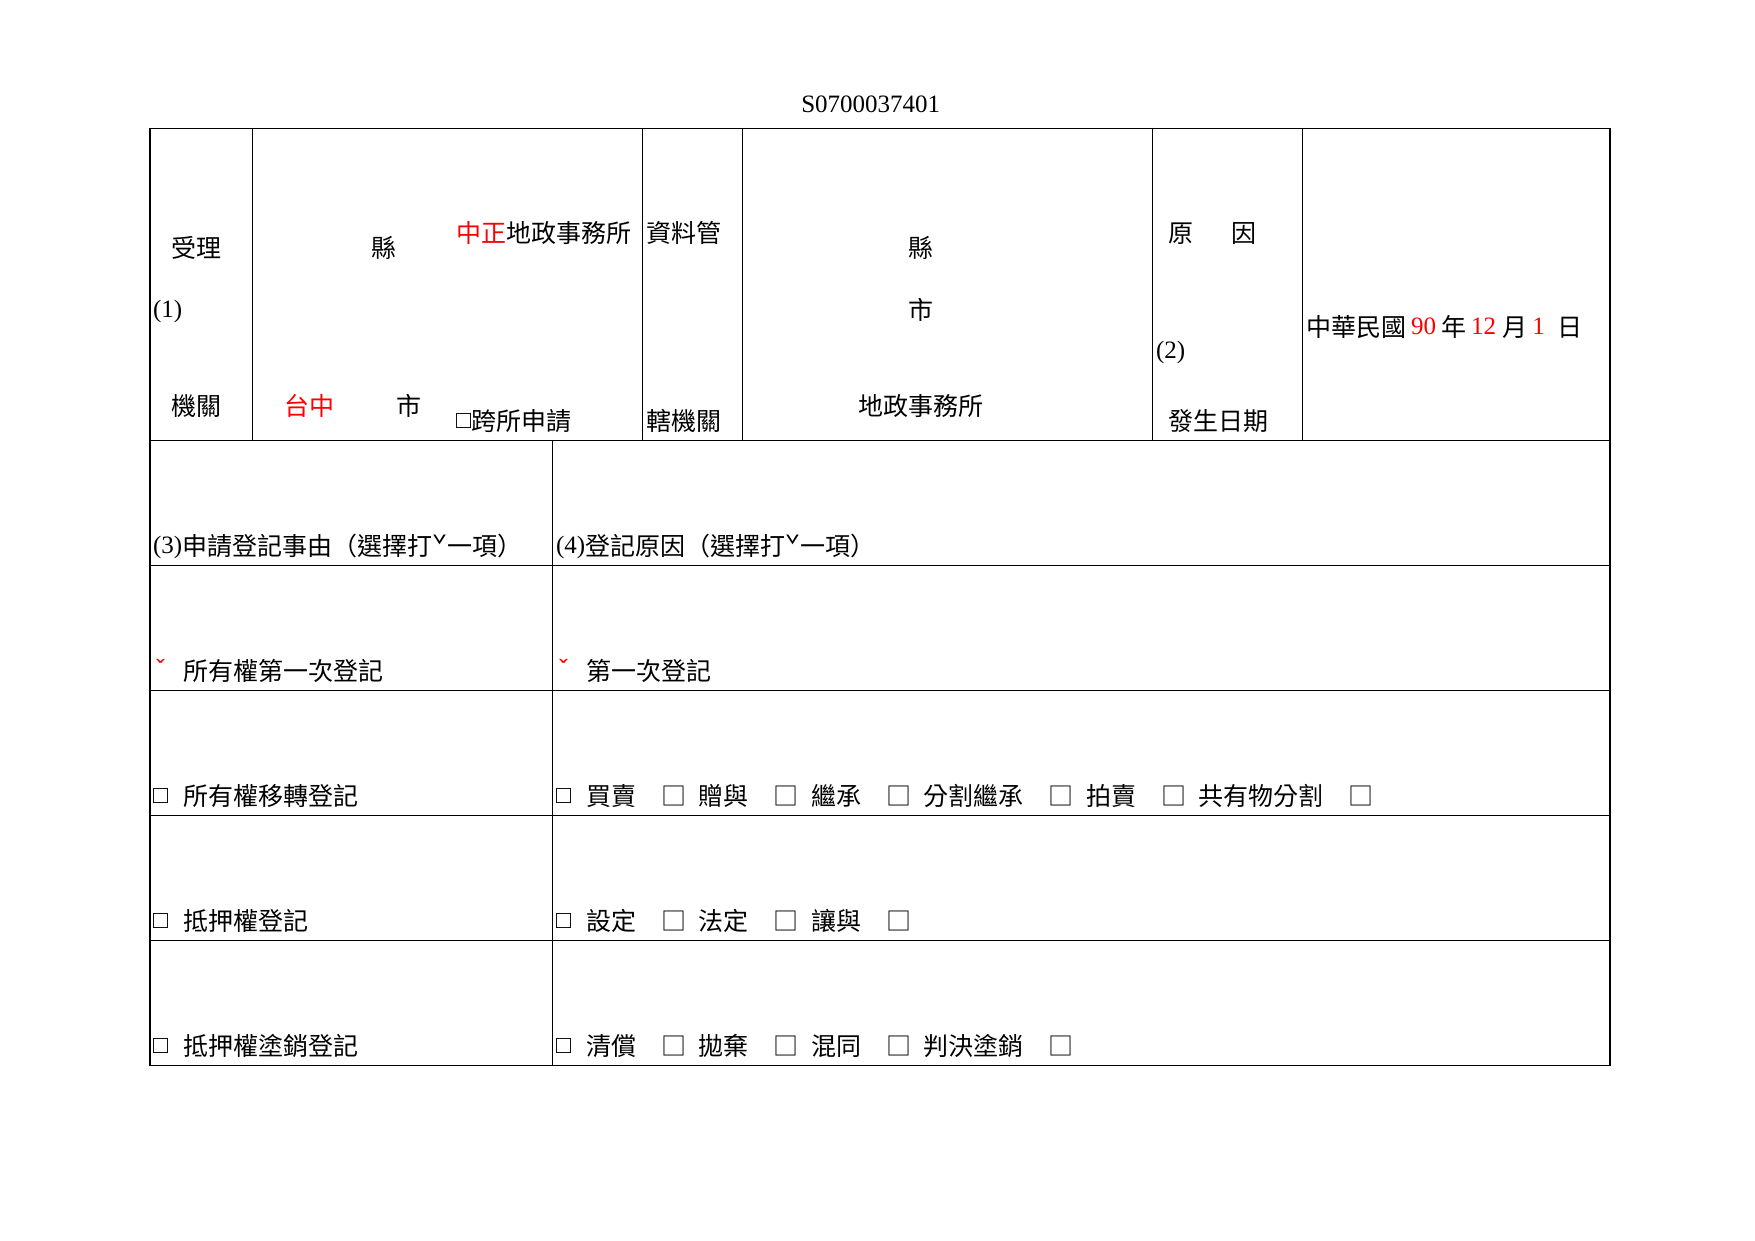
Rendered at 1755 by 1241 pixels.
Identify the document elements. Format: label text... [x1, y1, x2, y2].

table_cell □ 清償 □ 拋棄 □ 混同 □ 判決塗銷 □ [553, 941, 1609, 1065]
table_cell 縣 市 地政事務所 [743, 129, 1152, 440]
table_cell □ 所有權移轉登記 [151, 691, 552, 815]
table_cell ˇ 第一次登記 [553, 566, 1609, 690]
table_cell 資料管 轄機關 [643, 129, 742, 440]
table_cell □ 設定 □ 法定 □ 讓與 □ [553, 816, 1609, 940]
table_cell 縣 台中 市 [253, 129, 453, 440]
table_cell 中華民國90年12 月1 日 [1303, 129, 1609, 440]
table_cell ˇ 所有權第一次登記 [151, 566, 552, 690]
table_cell (3)申請登記事由（選擇打ˇ一項） [151, 441, 552, 565]
table_cell (4)登記原因（選擇打ˇ一項） [553, 441, 1609, 565]
table_cell 原 因 (2) 發生日期 [1153, 129, 1302, 440]
table_cell □ 買賣 □ 贈與 □ 繼承 □ 分割繼承 □ 拍賣 □ 共有物分割 □ [553, 691, 1609, 815]
table_cell □ 抵押權塗銷登記 [151, 941, 552, 1065]
table_cell 中正地政事務所 □跨所申請 [453, 129, 642, 440]
table_cell 受理 (1) 機關 [151, 129, 252, 440]
table_cell □ 抵押權登記 [151, 816, 552, 940]
